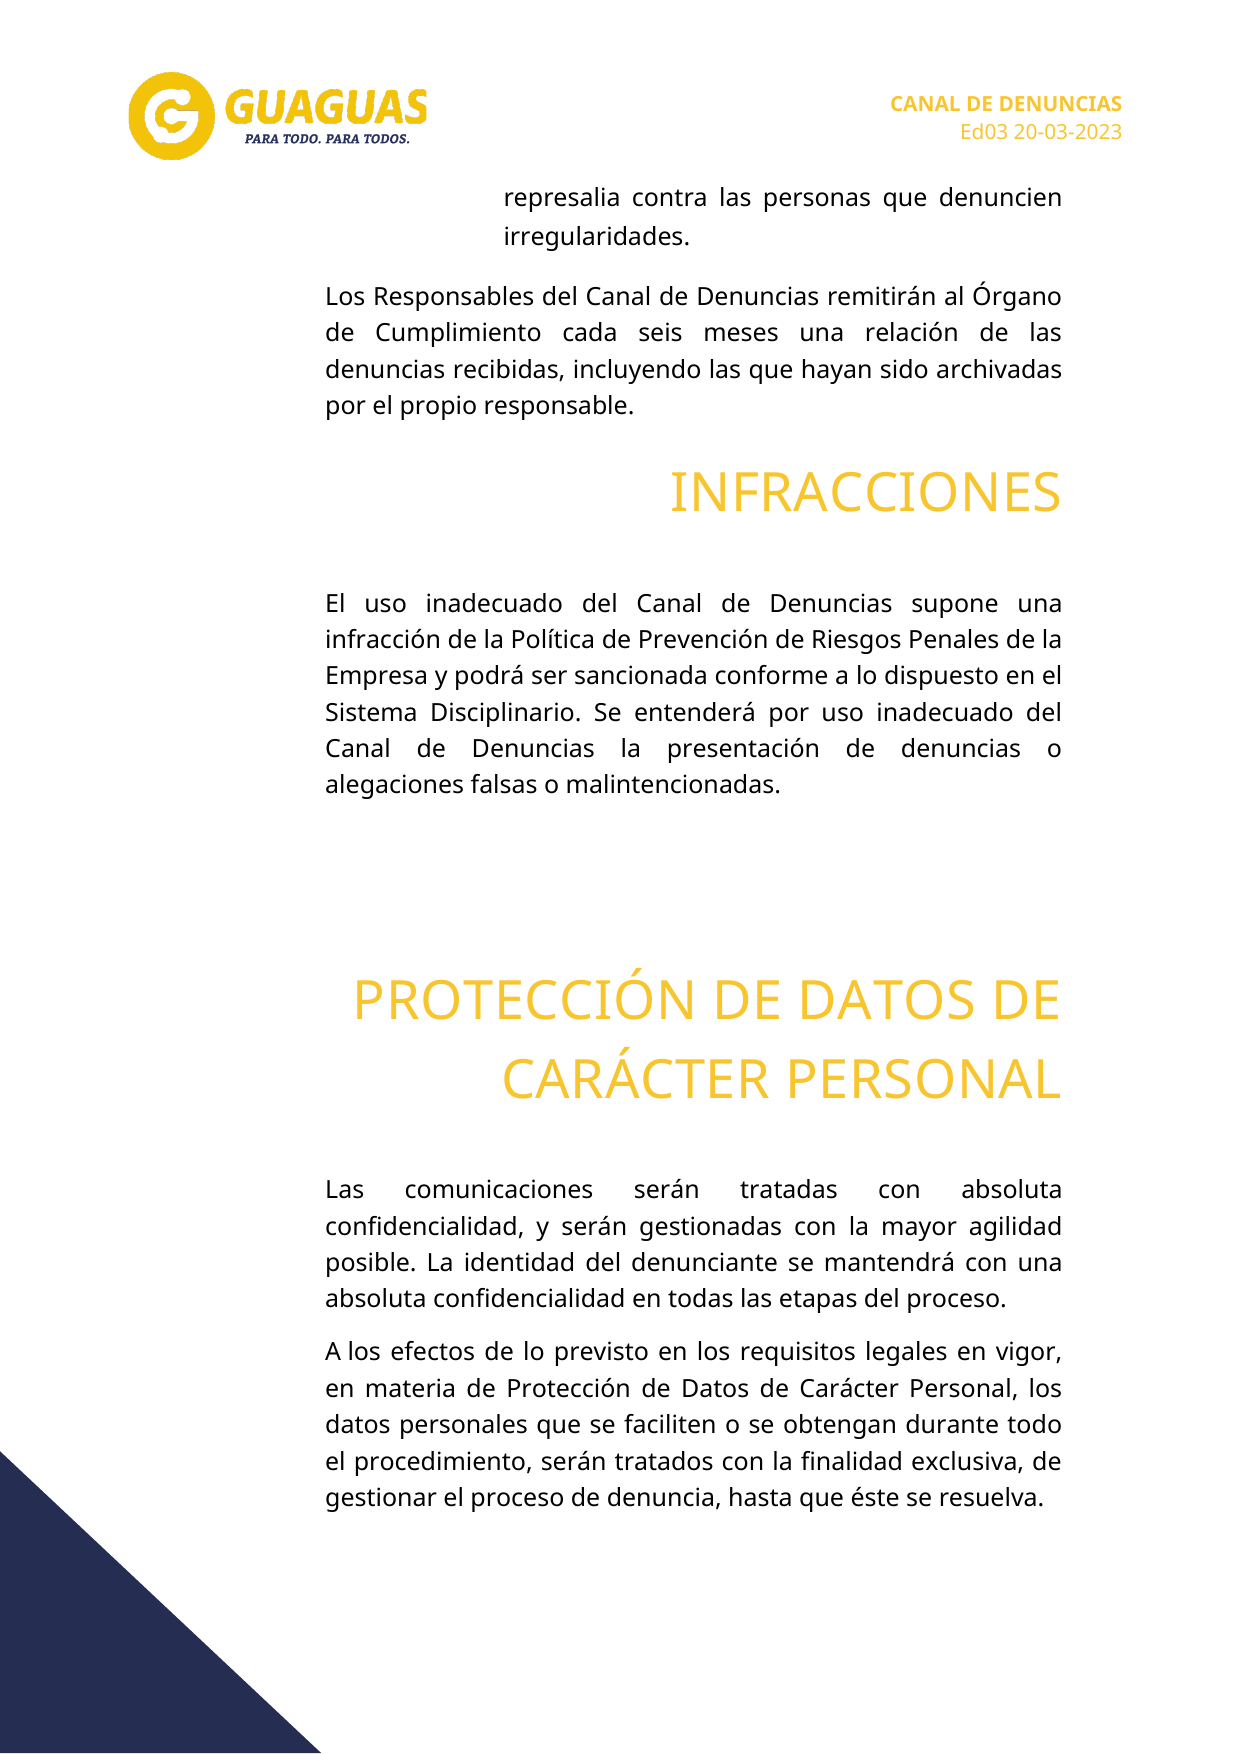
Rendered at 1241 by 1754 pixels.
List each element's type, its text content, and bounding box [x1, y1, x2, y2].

text Las comunicaciones serán tratadas con absoluta confidencialidad, y serán gestionadas con la mayor agilidad posible. La identidad del denunciante se mantendrá con una absoluta confidencialidad en todas las etapas del proceso. [325, 1172, 1063, 1315]
subtitle INFRACCIONES [177, 453, 1063, 527]
list represalia contra las personas que denuncien irregularidades. [466, 179, 1063, 253]
text El uso inadecuado del Canal de Denuncias supone una infracción de la Política de Prevención de Riesgos Penales de la Empresa y podrá ser sancionada conforme a lo dispuesto en el Sistema Disciplinario. Se entenderá por uso inadecuado del Canal de Denuncias la presentación de denuncias o alegaciones falsas o malintencionadas. [325, 585, 1063, 801]
text A los efectos de lo previsto en los requisitos legales en vigor, en materia de Protección de Datos de Carácter Personal, los datos personales que se faciliten o se obtengan durante todo el procedimiento, serán tratados con la finalidad exclusiva, de gestionar el proceso de denuncia, hasta que éste se resuelva. [325, 1334, 1063, 1513]
subtitle PROTECCIÓN DE DATOS DE CARÁCTER PERSONAL [295, 961, 1063, 1114]
text Los Responsables del Canal de Denuncias remitirán al Órgano de Cumplimiento cada seis meses una relación de las denuncias recibidas, incluyendo las que hayan sido archivadas por el propio responsable. [325, 279, 1063, 422]
